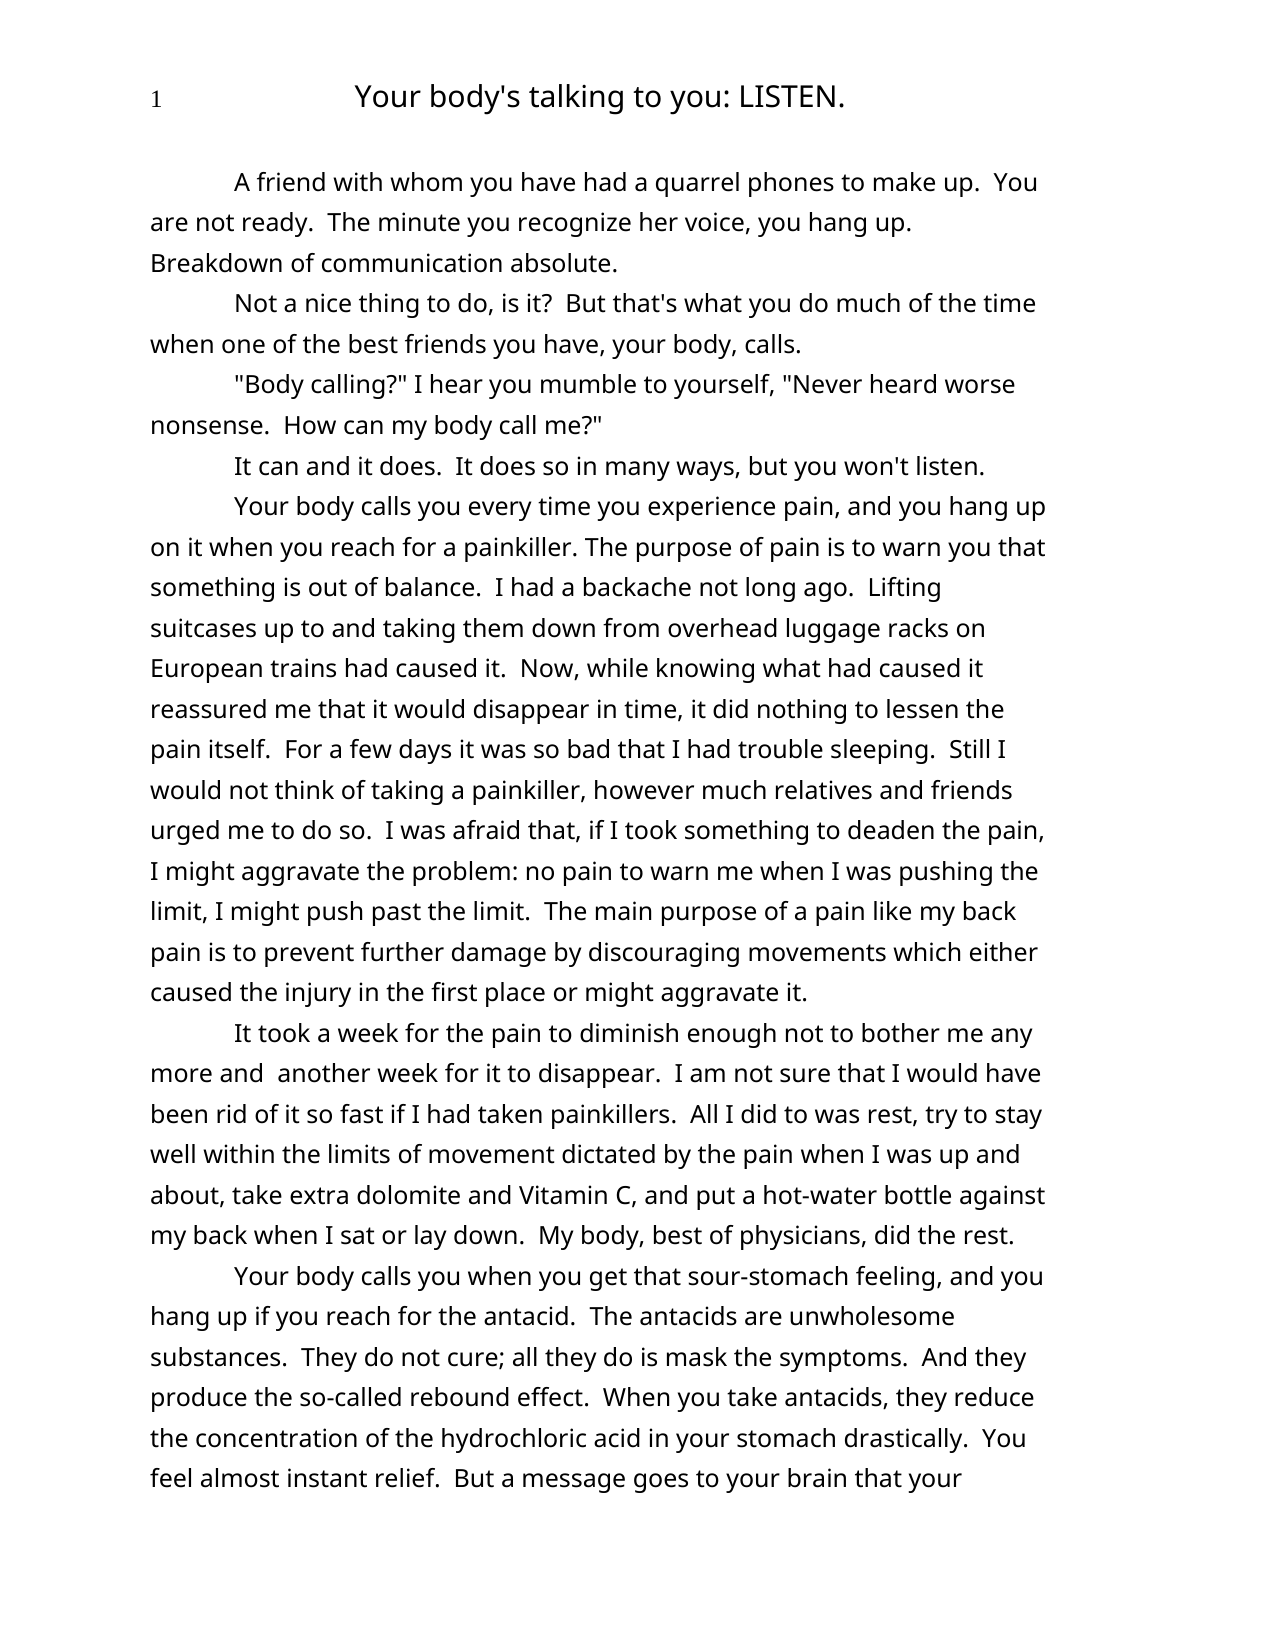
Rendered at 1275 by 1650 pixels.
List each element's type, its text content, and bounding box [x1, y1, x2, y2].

text Your body's talking to you: LISTEN. [150, 75, 1050, 116]
text It can and it does. It does so in many ways, but you won't listen. [150, 448, 1050, 482]
text Not a nice thing to do, is it? But that's what you do much of the time when one of the best friends you have, your body, calls. [150, 286, 1050, 361]
text Your body calls you when you get that sour-stomach feeling, and you hang up if you reach for the antacid. The antacids are unwholesome substances. They do not cure; all they do is mask the symptoms. And they produce the so-called rebound effect. When you take antacids, they reduce the concentration of the hydrochloric acid in your stomach drastically. You feel almost instant relief. But a message goes to your brain that your [150, 1258, 1050, 1495]
text It took a week for the pain to diminish enough not to bother me any more and another week for it to disappear. I am not sure that I would have been rid of it so fast if I had taken painkillers. All I did to was rest, try to stay well within the limits of movement dictated by the pain when I was up and about, take extra dolomite and Vitamin C, and put a hot-water bottle against my back when I sat or lay down. My body, best of physicians, did the rest. [150, 1015, 1050, 1252]
text "Body calling?" I hear you mumble to yourself, "Never heard worse nonsense. How can my body call me?" [150, 367, 1050, 442]
text Your body calls you every time you experience pain, and you hang up on it when you reach for a painkiller. The purpose of pain is to warn you that something is out of balance. I had a backache not long ago. Lifting suitcases up to and taking them down from overhead luggage racks on European trains had caused it. Now, while knowing what had caused it reassured me that it would disappear in time, it did nothing to lessen the pain itself. For a few days it was so bad that I had trouble sleeping. Still I would not think of taking a painkiller, however much relatives and friends urged me to do so. I was afraid that, if I took something to deaden the pain, I might aggravate the problem: no pain to warn me when I was pushing the limit, I might push past the limit. The main purpose of a pain like my back pain is to prevent further damage by discouraging movements which either caused the injury in the first place or might aggravate it. [150, 489, 1050, 1009]
text A friend with whom you have had a quarrel phones to make up. You are not ready. The minute you recognize her voice, you hang up. Breakdown of communication absolute. [150, 164, 1050, 279]
